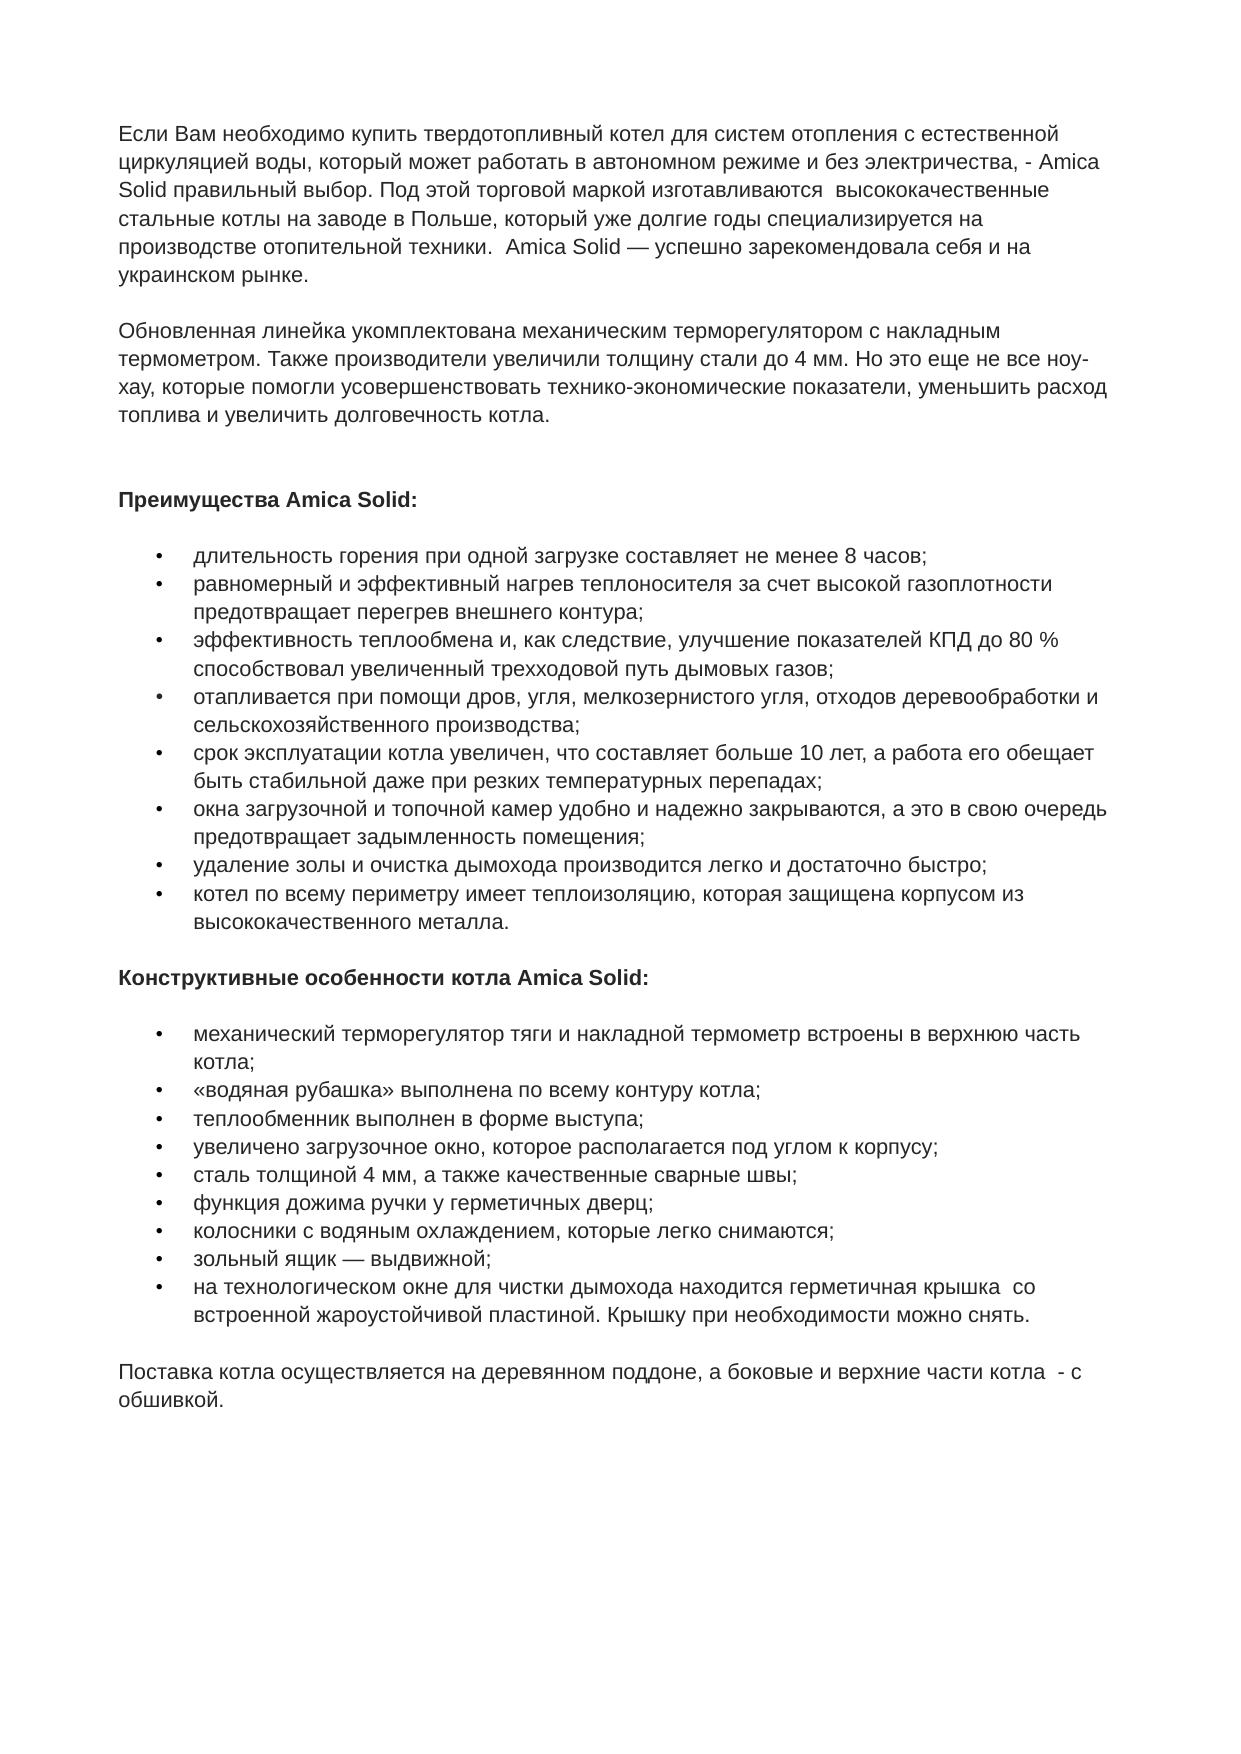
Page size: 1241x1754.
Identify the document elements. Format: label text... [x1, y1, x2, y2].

text Поставка котла осуществляется на деревянном поддоне, а боковые и верхние части котла - с обшивкой. [118, 1356, 1122, 1412]
list эффективность теплообмена и, как следствие, улучшение показателей КПД до 80 % способствовал увеличенный трехходовой путь дымовых газов; [156, 624, 1122, 681]
list равномерный и эффективный нагрев теплоносителя за счет высокой газоплотности предотвращает перегрев внешнего контура; [156, 568, 1122, 624]
list теплообменник выполнен в форме выступа; [156, 1102, 1122, 1131]
list функция дожима ручки у герметичных дверц; [156, 1187, 1122, 1215]
list сталь толщиной 4 мм, а также качественные сварные швы; [156, 1159, 1122, 1187]
text Если Вам необходимо купить твердотопливный котел для систем отопления с естественной циркуляцией воды, который может работать в автономном режиме и без электричества, - Amica Solid правильный выбор. Под этой торговой маркой изготавливаются высококачественные стальные котлы на заводе в Польше, который уже долгие годы специализируется на производстве отопительной техники. Amica Solid — успешно зарекомендовала себя и на украинском рынке. [118, 118, 1122, 287]
list увеличено загрузочное окно, которое располагается под углом к корпусу; [156, 1131, 1122, 1159]
list срок эксплуатации котла увеличен, что составляет больше 10 лет, а работа его обещает быть стабильной даже при резких температурных перепадах; [156, 737, 1122, 793]
list зольный ящик — выдвижной; [156, 1243, 1122, 1271]
list «водяная рубашка» выполнена по всему контуру котла; [156, 1074, 1122, 1102]
text Обновленная линейка укомплектована механическим терморегулятором с накладным термометром. Также производители увеличили толщину стали до 4 мм. Но это еще не все ноу-хау, которые помогли усовершенствовать технико-экономические показатели, уменьшить расход топлива и увеличить долговечность котла. [118, 315, 1122, 427]
list отапливается при помощи дров, угля, мелкозернистого угля, отходов деревообработки и сельскохозяйственного производства; [156, 681, 1122, 737]
text Конструктивные особенности котла Amica Solid: [118, 962, 1122, 990]
list котел по всему периметру имеет теплоизоляцию, которая защищена корпусом из высококачественного металла. [156, 877, 1122, 934]
text Преимущества Amica Solid: [118, 484, 1122, 512]
list колосники с водяным охлаждением, которые легко снимаются; [156, 1215, 1122, 1243]
list удаление золы и очистка дымохода производится легко и достаточно быстро; [156, 849, 1122, 877]
list на технологическом окне для чистки дымохода находится герметичная крышка со встроенной жароустойчивой пластиной. Крышку при необходимости можно снять. [156, 1271, 1122, 1327]
list окна загрузочной и топочной камер удобно и надежно закрываются, а это в свою очередь предотвращает задымленность помещения; [156, 793, 1122, 849]
list механический терморегулятор тяги и накладной термометр встроены в верхнюю часть котла; [156, 1018, 1122, 1074]
list длительность горения при одной загрузке составляет не менее 8 часов; [156, 540, 1122, 568]
